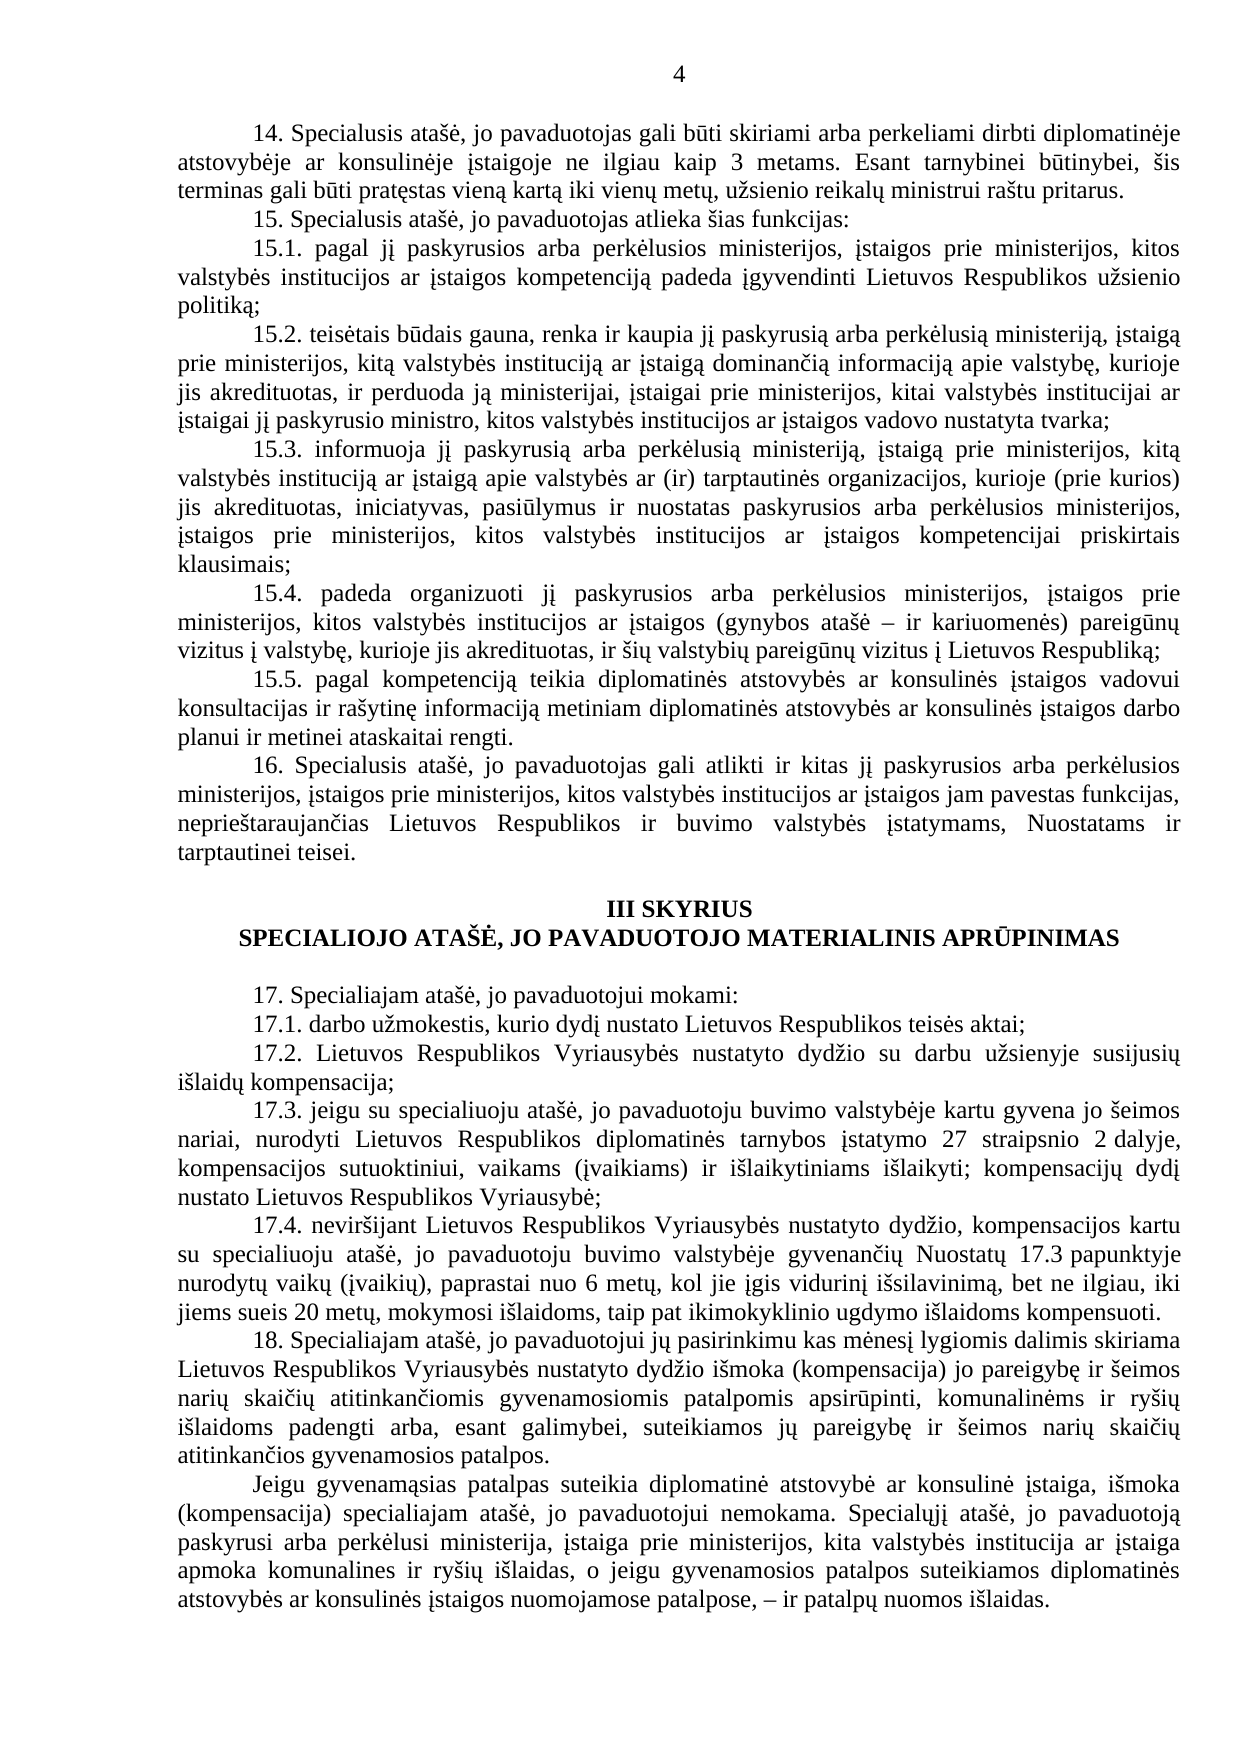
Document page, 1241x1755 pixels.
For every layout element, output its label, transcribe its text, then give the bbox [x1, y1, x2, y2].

text 14. Specialusis atašė, jo pavaduotojas gali būti skiriami arba perkeliami dirbti diplomatinėje atstovybėje ar konsulinėje įstaigoje ne ilgiau kaip 3 metams. Esant tarnybinei būtinybei, šis terminas gali būti pratęstas vieną kartą iki vienų metų, užsienio reikalų ministrui raštu pritarus. [177, 118, 1181, 204]
text 18. Specialiajam atašė, jo pavaduotojui jų pasirinkimu kas mėnesį lygiomis dalimis skiriama Lietuvos Respublikos Vyriausybės nustatyto dydžio išmoka (kompensacija) jo pareigybę ir šeimos narių skaičių atitinkančiomis gyvenamosiomis patalpomis apsirūpinti, komunalinėms ir ryšių išlaidoms padengti arba, esant galimybei, suteikiamos jų pareigybę ir šeimos narių skaičių atitinkančios gyvenamosios patalpos. [177, 1326, 1181, 1469]
text 17.1. darbo užmokestis, kurio dydį nustato Lietuvos Respublikos teisės aktai; [177, 1009, 1181, 1038]
text 17.2. Lietuvos Respublikos Vyriausybės nustatyto dydžio su darbu užsienyje susijusių išlaidų kompensacija; [177, 1038, 1181, 1096]
text 15.2. teisėtais būdais gauna, renka ir kaupia jį paskyrusią arba perkėlusią ministeriją, įstaigą prie ministerijos, kitą valstybės instituciją ar įstaigą dominančią informaciją apie valstybę, kurioje jis akredituotas, ir perduoda ją ministerijai, įstaigai prie ministerijos, kitai valstybės institucijai ar įstaigai jį paskyrusio ministro, kitos valstybės institucijos ar įstaigos vadovo nustatyta tvarka; [177, 319, 1181, 434]
text III SKYRIUS [177, 894, 1181, 923]
text 15.1. pagal jį paskyrusios arba perkėlusios ministerijos, įstaigos prie ministerijos, kitos valstybės institucijos ar įstaigos kompetenciją padeda įgyvendinti Lietuvos Respublikos užsienio politiką; [177, 233, 1181, 319]
text 17. Specialiajam atašė, jo pavaduotojui mokami: [177, 981, 1181, 1009]
text Jeigu gyvenamąsias patalpas suteikia diplomatinė atstovybė ar konsulinė įstaiga, išmoka (kompensacija) specialiajam atašė, jo pavaduotojui nemokama. Specialųjį atašė, jo pavaduotoją paskyrusi arba perkėlusi ministerija, įstaiga prie ministerijos, kita valstybės institucija ar įstaiga apmoka komunalines ir ryšių išlaidas, o jeigu gyvenamosios patalpos suteikiamos diplomatinės atstovybės ar konsulinės įstaigos nuomojamose patalpose, – ir patalpų nuomos išlaidas. [177, 1469, 1181, 1613]
text 15.5. pagal kompetenciją teikia diplomatinės atstovybės ar konsulinės įstaigos vadovui konsultacijas ir rašytinę informaciją metiniam diplomatinės atstovybės ar konsulinės įstaigos darbo planui ir metinei ataskaitai rengti. [177, 664, 1181, 751]
text 15.3. informuoja jį paskyrusią arba perkėlusią ministeriją, įstaigą prie ministerijos, kitą valstybės instituciją ar įstaigą apie valstybės ar (ir) tarptautinės organizacijos, kurioje (prie kurios) jis akredituotas, iniciatyvas, pasiūlymus ir nuostatas paskyrusios arba perkėlusios ministerijos, įstaigos prie ministerijos, kitos valstybės institucijos ar įstaigos kompetencijai priskirtais klausimais; [177, 434, 1181, 578]
text 17.4. neviršijant Lietuvos Respublikos Vyriausybės nustatyto dydžio, kompensacijos kartu su specialiuoju atašė, jo pavaduotoju buvimo valstybėje gyvenančių Nuostatų 17.3 papunktyje nurodytų vaikų (įvaikių), paprastai nuo 6 metų, kol jie įgis vidurinį išsilavinimą, bet ne ilgiau, iki jiems sueis 20 metų, mokymosi išlaidoms, taip pat ikimokyklinio ugdymo išlaidoms kompensuoti. [177, 1211, 1181, 1326]
text 15. Specialusis atašė, jo pavaduotojas atlieka šias funkcijas: [177, 204, 1181, 233]
text 16. Specialusis atašė, jo pavaduotojas gali atlikti ir kitas jį paskyrusios arba perkėlusios ministerijos, įstaigos prie ministerijos, kitos valstybės institucijos ar įstaigos jam pavestas funkcijas, neprieštaraujančias Lietuvos Respublikos ir buvimo valstybės įstatymams, Nuostatams ir tarptautinei teisei. [177, 751, 1181, 866]
text 17.3. jeigu su specialiuoju atašė, jo pavaduotoju buvimo valstybėje kartu gyvena jo šeimos nariai, nurodyti Lietuvos Respublikos diplomatinės tarnybos įstatymo 27 straipsnio 2 dalyje, kompensacijos sutuoktiniui, vaikams (įvaikiams) ir išlaikytiniams išlaikyti; kompensacijų dydį nustato Lietuvos Respublikos Vyriausybė; [177, 1096, 1181, 1211]
text 15.4. padeda organizuoti jį paskyrusios arba perkėlusios ministerijos, įstaigos prie ministerijos, kitos valstybės institucijos ar įstaigos (gynybos atašė – ir kariuomenės) pareigūnų vizitus į valstybę, kurioje jis akredituotas, ir šių valstybių pareigūnų vizitus į Lietuvos Respubliką; [177, 578, 1181, 664]
text Specialiojo atašė, jo pavaduotojo materialinis aprūpinimas [177, 923, 1181, 952]
